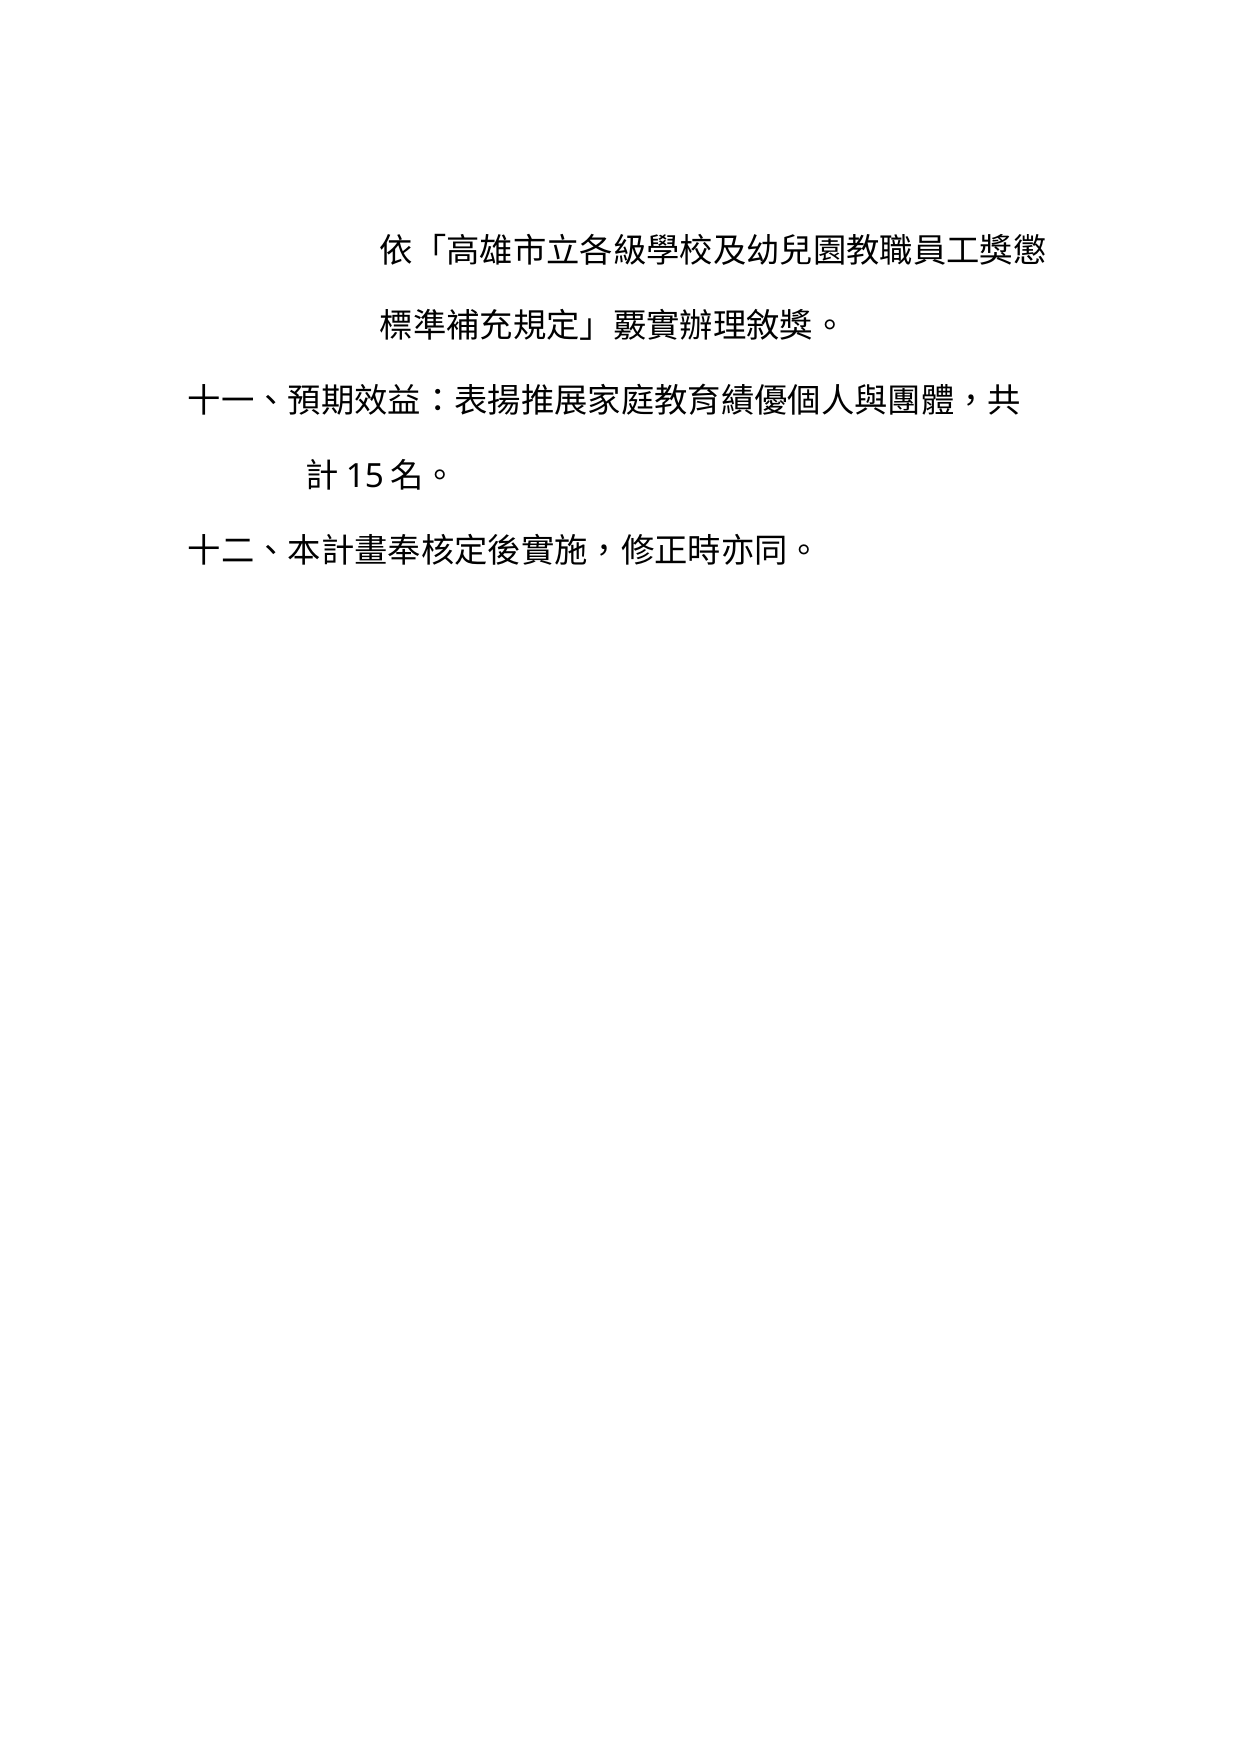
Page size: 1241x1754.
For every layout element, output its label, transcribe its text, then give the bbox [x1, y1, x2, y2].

text 十二、本計畫奉核定後實施，修正時亦同。 [187, 511, 1053, 586]
text 依「高雄市立各級學校及幼兒園教職員工獎懲標準補充規定」覈實辦理敘獎。 [261, 211, 1053, 361]
text 十一、預期效益：表揚推展家庭教育績優個人與團體，共計15名。 [187, 361, 1053, 511]
